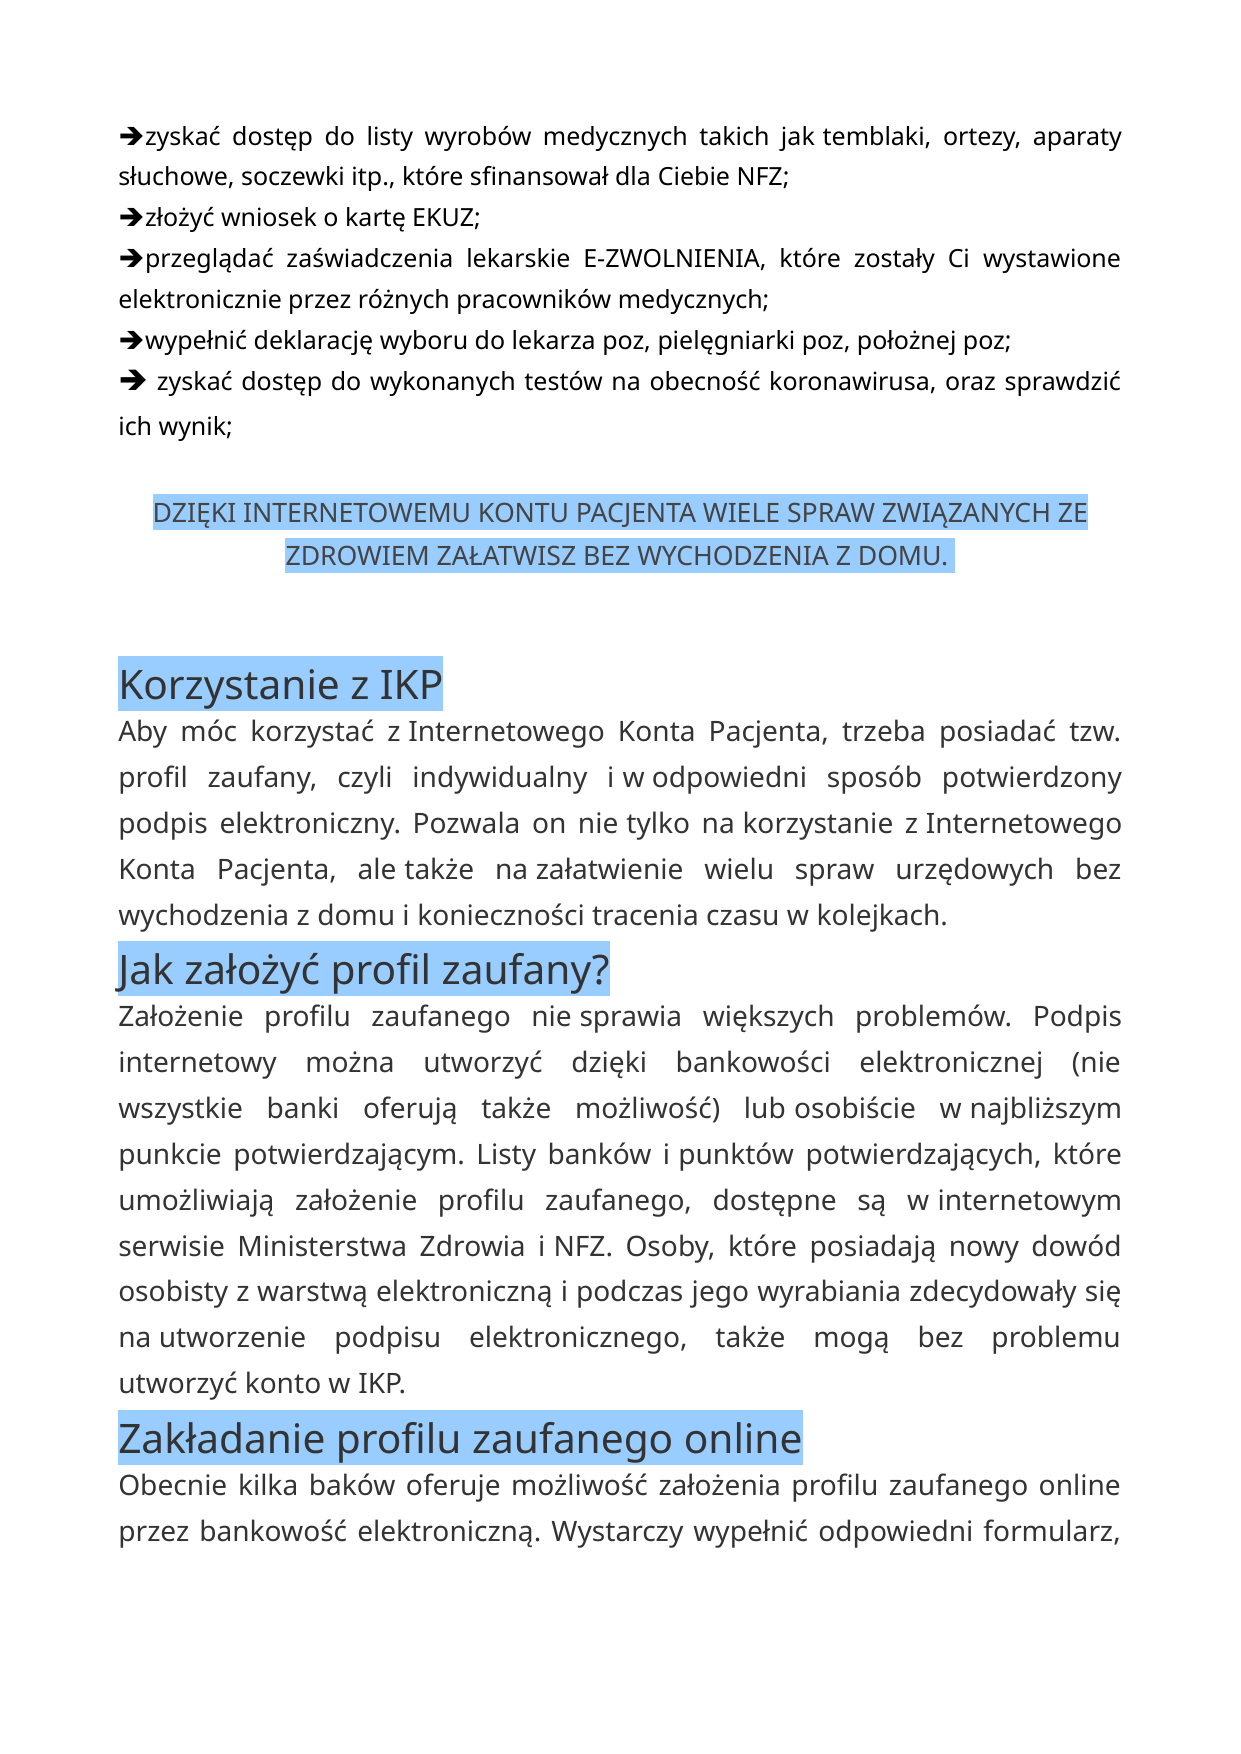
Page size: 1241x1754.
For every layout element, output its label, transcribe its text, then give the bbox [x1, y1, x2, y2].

list złożyć wniosek o kartę EKUZ; [118, 200, 1122, 234]
subtitle Korzystanie z IKP [118, 656, 1122, 711]
list zyskać dostęp do listy wyrobów medycznych takich jak temblaki, ortezy, aparaty słuchowe, soczewki itp., które sfinansował dla Ciebie NFZ; [118, 118, 1122, 193]
text Aby móc korzystać z Internetowego Konta Pacjenta, trzeba posiadać tzw. profil zaufany, czyli indywidualny i w odpowiedni sposób potwierdzony podpis elektroniczny. Pozwala on nie tylko na korzystanie z Internetowego Konta Pacjenta, ale także na załatwienie wielu spraw urzędowych bez wychodzenia z domu i konieczności tracenia czasu w kolejkach. [118, 711, 1122, 933]
list wypełnić deklarację wyboru do lekarza poz, pielęgniarki poz, położnej poz; [118, 322, 1122, 356]
list przeglądać zaświadczenia lekarskie E-ZWOLNIENIA, które zostały Ci wystawione elektronicznie przez różnych pracowników medycznych; [118, 241, 1122, 316]
subtitle Jak założyć profil zaufany? [118, 941, 1122, 996]
text Założenie profilu zaufanego nie sprawia większych problemów. Podpis internetowy można utworzyć dzięki bankowości elektronicznej (nie wszystkie banki oferują także możliwość) lub osobiście w najbliższym punkcie potwierdzającym. Listy banków i punktów potwierdzających, które umożliwiają założenie profilu zaufanego, dostępne są w internetowym serwisie Ministerstwa Zdrowia i NFZ. Osoby, które posiadają nowy dowód osobisty z warstwą elektroniczną i podczas jego wyrabiania zdecydowały się na utworzenie podpisu elektronicznego, także mogą bez problemu utworzyć konto w IKP. [118, 996, 1122, 1402]
text DZIĘKI INTERNETOWEMU KONTU PACJENTA WIELE SPRAW ZWIĄZANYCH ZE ZDROWIEM ZAŁATWISZ BEZ WYCHODZENIA Z DOMU. [118, 494, 1122, 573]
text Obecnie kilka baków oferuje możliwość założenia profilu zaufanego online przez bankowość elektroniczną. Wystarczy wypełnić odpowiedni formularz, [118, 1465, 1122, 1549]
list zyskać dostęp do wykonanych testów na obecność koronawirusa, oraz sprawdzić ich wynik; [118, 363, 1122, 443]
subtitle Zakładanie profilu zaufanego online [118, 1409, 1122, 1465]
